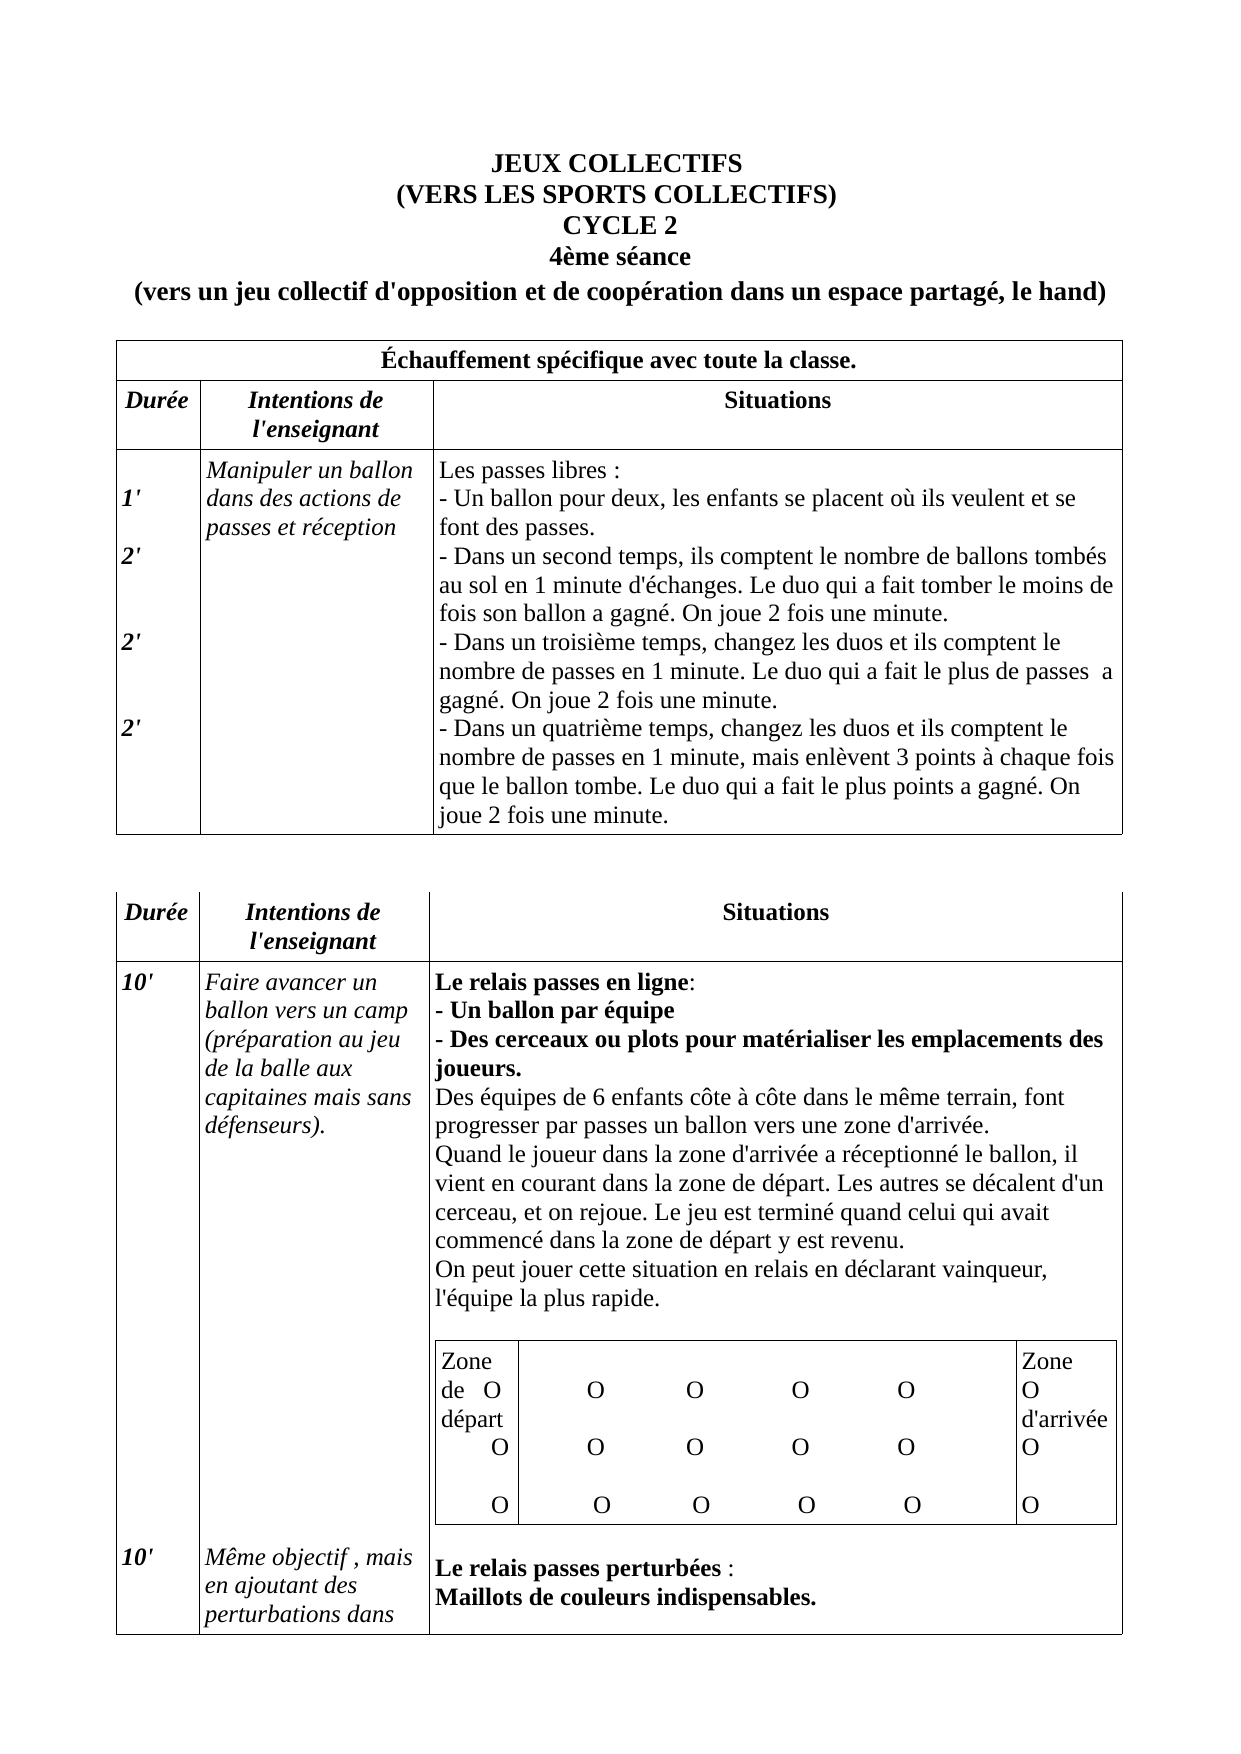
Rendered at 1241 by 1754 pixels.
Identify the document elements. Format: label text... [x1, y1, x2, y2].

table_header Durée [117, 892, 199, 961]
table_header Échauffement spécifique avec toute la classe. [117, 341, 1122, 380]
table_cell Durée [117, 381, 200, 449]
text JEUX COLLECTIFS [118, 147, 1122, 178]
table_header Situations [430, 892, 1122, 961]
table_header Zone O d'arrivée O O [1017, 1341, 1116, 1524]
table_cell Situations [434, 381, 1122, 449]
table_cell Intentions de l'enseignant [201, 381, 433, 449]
table_cell 10' 10' [117, 962, 199, 1633]
text (VERS LES SPORTS COLLECTIFS) [118, 178, 1122, 209]
table_cell Les passes libres : - Un ballon pour deux, les enfants se placent où ils veulent et se font des passes. - Dans un second temps, ils comptent le nombre de ballons tombés au sol en 1 minute d'échanges. Le duo qui a fait tomber le moins de fois son ballon a gagné. On joue 2 fois une minute. - Dans un troisième temps, changez les duos et ils comptent le nombre de passes en 1 minute. Le duo qui a fait le plus de passes a gagné. On joue 2 fois une minute. - Dans un quatrième temps, changez les duos et ils comptent le nombre de passes en 1 minute, mais enlèvent 3 points à chaque fois que le ballon tombe. Le duo qui a fait le plus points a gagné. On joue 2 fois une minute. [434, 450, 1122, 834]
table_cell Le relais passes en ligne: - Un ballon par équipe - Des cerceaux ou plots pour matérialiser les emplacements des joueurs. Des équipes de 6 enfants côte à côte dans le même terrain, font progresser par passes un ballon vers une zone d'arrivée. Quand le joueur dans la zone d'arrivée a réceptionné le ballon, il vient en courant dans la zone de départ. Les autres se décalent d'un cerceau, et on rejoue. Le jeu est terminé quand celui qui avait commencé dans la zone de départ y est revenu. On peut jouer cette situation en relais en déclarant vainqueur, l'équipe la plus rapide. Le relais passes perturbées : Maillots de couleurs indispensables. [430, 962, 1122, 1633]
text (vers un jeu collectif d'opposition et de coopération dans un espace partagé, le hand) [118, 271, 1122, 308]
table_header Intentions de l'enseignant [200, 892, 429, 961]
text 4ème séance [118, 240, 1122, 271]
table_header Zone de O départ O O [436, 1341, 518, 1524]
table_cell 1' 2' 2' 2' [117, 450, 200, 834]
table_cell Faire avancer un ballon vers un camp (préparation au jeu de la balle aux capitaines mais sans défenseurs). Même objectif , mais en ajoutant des perturbations dans [200, 962, 429, 1633]
text CYCLE 2 [118, 209, 1122, 240]
table_header O O O O O O O O O O O O [519, 1341, 1016, 1524]
table_cell Manipuler un ballon dans des actions de passes et réception [201, 450, 433, 834]
